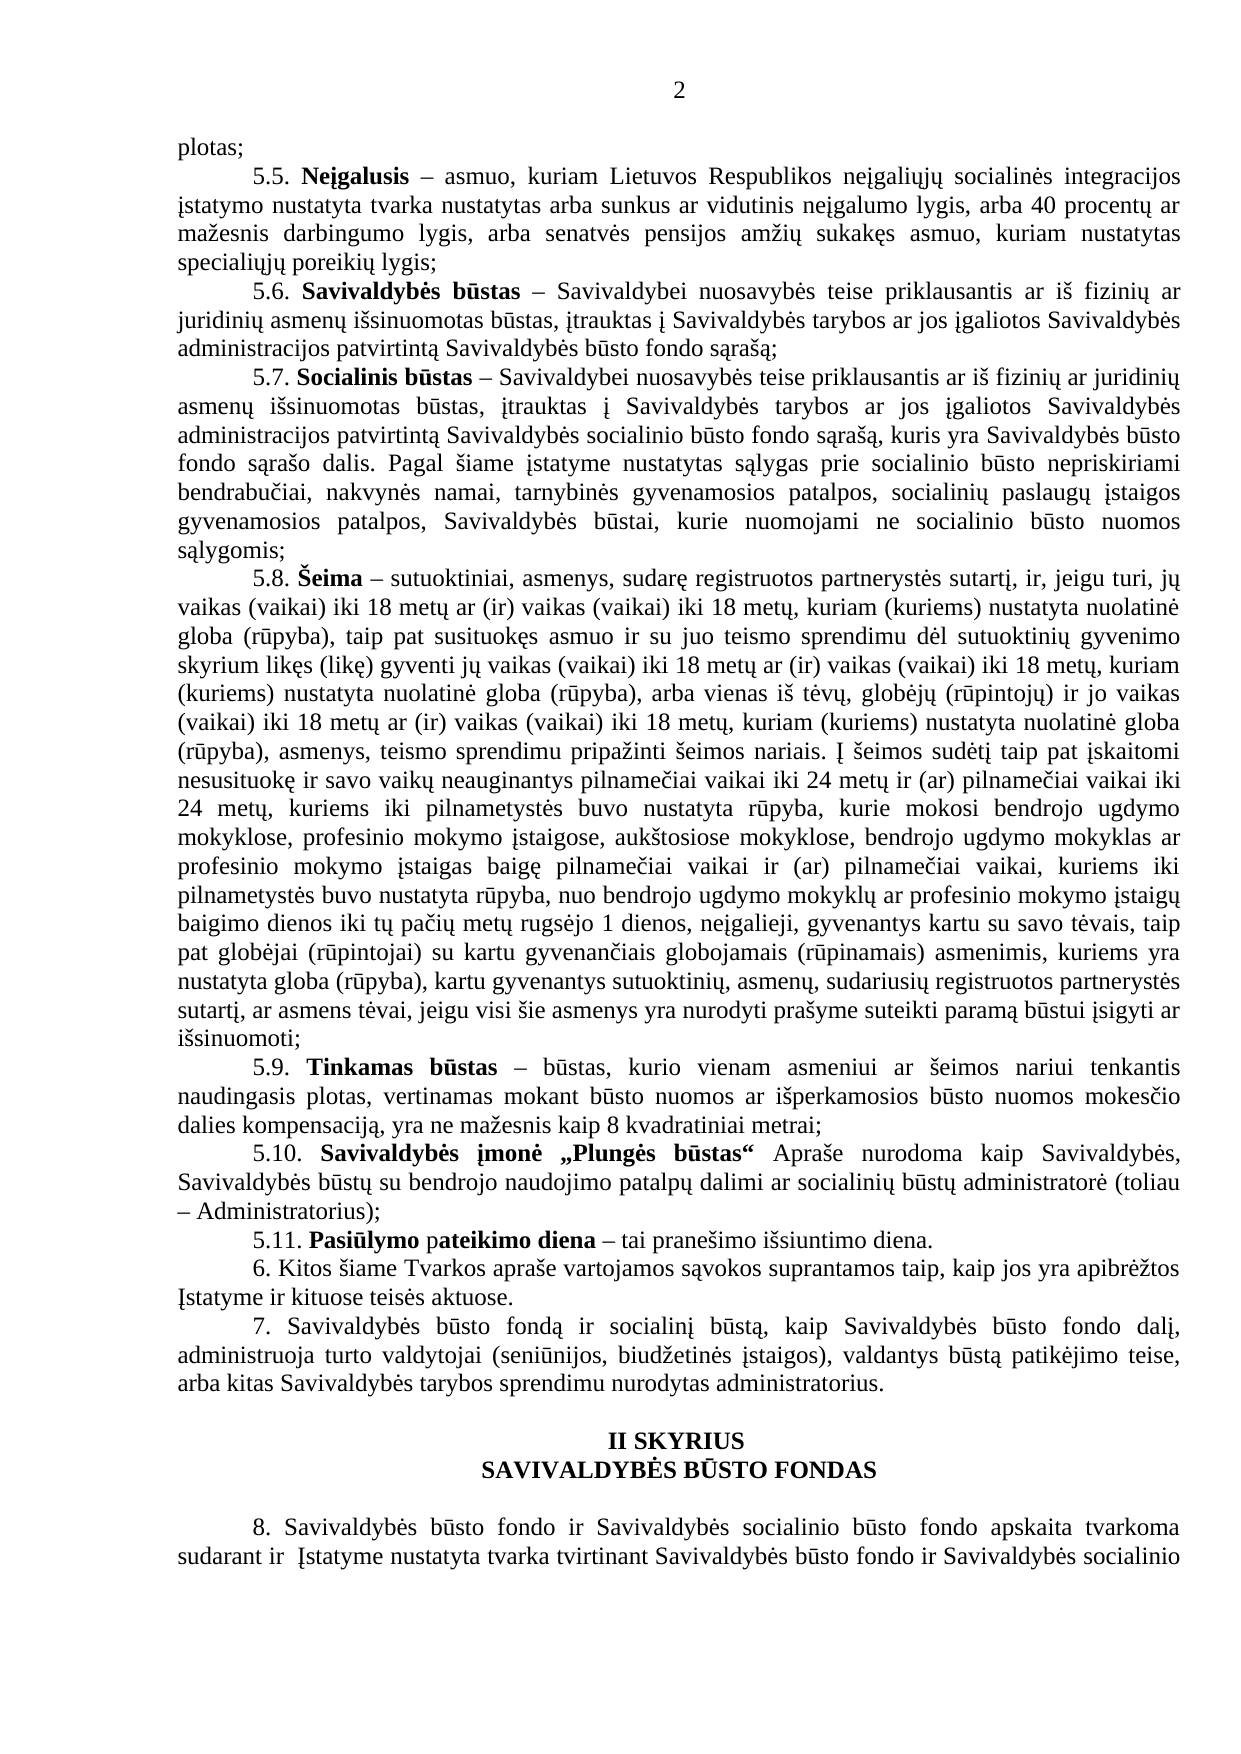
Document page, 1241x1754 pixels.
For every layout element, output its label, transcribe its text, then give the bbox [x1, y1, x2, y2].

text 6. Kitos šiame Tvarkos apraše vartojamos sąvokos suprantamos taip, kaip jos yra apibrėžtos Įstatyme ir kituose teisės aktuose. [177, 1253, 1181, 1311]
text 5.8. Šeima – sutuoktiniai, asmenys, sudarę registruotos partnerystės sutartį, ir, jeigu turi, jų vaikas (vaikai) iki 18 metų ar (ir) vaikas (vaikai) iki 18 metų, kuriam (kuriems) nustatyta nuolatinė globa (rūpyba), taip pat susituokęs asmuo ir su juo teismo sprendimu dėl sutuoktinių gyvenimo skyrium likęs (likę) gyventi jų vaikas (vaikai) iki 18 metų ar (ir) vaikas (vaikai) iki 18 metų, kuriam (kuriems) nustatyta nuolatinė globa (rūpyba), arba vienas iš tėvų, globėjų (rūpintojų) ir jo vaikas (vaikai) iki 18 metų ar (ir) vaikas (vaikai) iki 18 metų, kuriam (kuriems) nustatyta nuolatinė globa (rūpyba), asmenys, teismo sprendimu pripažinti šeimos nariais. Į šeimos sudėtį taip pat įskaitomi nesusituokę ir savo vaikų neauginantys pilnamečiai vaikai iki 24 metų ir (ar) pilnamečiai vaikai iki 24 metų, kuriems iki pilnametystės buvo nustatyta rūpyba, kurie mokosi bendrojo ugdymo mokyklose, profesinio mokymo įstaigose, aukštosiose mokyklose, bendrojo ugdymo mokyklas ar profesinio mokymo įstaigas baigę pilnamečiai vaikai ir (ar) pilnamečiai vaikai, kuriems iki pilnametystės buvo nustatyta rūpyba, nuo bendrojo ugdymo mokyklų ar profesinio mokymo įstaigų baigimo dienos iki tų pačių metų rugsėjo 1 dienos, neįgalieji, gyvenantys kartu su savo tėvais, taip pat globėjai (rūpintojai) su kartu gyvenančiais globojamais (rūpinamais) asmenimis, kuriems yra nustatyta globa (rūpyba), kartu gyvenantys sutuoktinių, asmenų, sudariusių registruotos partnerystės sutartį, ar asmens tėvai, jeigu visi šie asmenys yra nurodyti prašyme suteikti paramą būstui įsigyti ar išsinuomoti; [177, 563, 1181, 1052]
text II SKYRIUS [177, 1426, 1181, 1455]
text 5.7. Socialinis būstas – Savivaldybei nuosavybės teise priklausantis ar iš fizinių ar juridinių asmenų išsinuomotas būstas, įtrauktas į Savivaldybės tarybos ar jos įgaliotos Savivaldybės administracijos patvirtintą Savivaldybės socialinio būsto fondo sąrašą, kuris yra Savivaldybės būsto fondo sąrašo dalis. Pagal šiame įstatyme nustatytas sąlygas prie socialinio būsto nepriskiriami bendrabučiai, nakvynės namai, tarnybinės gyvenamosios patalpos, socialinių paslaugų įstaigos gyvenamosios patalpos, Savivaldybės būstai, kurie nuomojami ne socialinio būsto nuomos sąlygomis; [177, 362, 1181, 563]
text 5.10. Savivaldybės įmonė „Plungės būstas“ Apraše nurodoma kaip Savivaldybės, Savivaldybės būstų su bendrojo naudojimo patalpų dalimi ar socialinių būstų administratorė (toliau – Administratorius); [177, 1138, 1181, 1225]
text 7. Savivaldybės būsto fondą ir socialinį būstą, kaip Savivaldybės būsto fondo dalį, administruoja turto valdytojai (seniūnijos, biudžetinės įstaigos), valdantys būstą patikėjimo teise, arba kitas Savivaldybės tarybos sprendimu nurodytas administratorius. [177, 1311, 1181, 1397]
text 5.11. Pasiūlymo pateikimo diena – tai pranešimo išsiuntimo diena. [177, 1225, 1181, 1253]
text 8. Savivaldybės būsto fondo ir Savivaldybės socialinio būsto fondo apskaita tvarkoma sudarant ir Įstatyme nustatyta tvarka tvirtinant Savivaldybės būsto fondo ir Savivaldybės socialinio [177, 1512, 1181, 1570]
text SAVIVALDYBĖS BŪSTO FONDAS [177, 1455, 1181, 1483]
text 5.6. Savivaldybės būstas – Savivaldybei nuosavybės teise priklausantis ar iš fizinių ar juridinių asmenų išsinuomotas būstas, įtrauktas į Savivaldybės tarybos ar jos įgaliotos Savivaldybės administracijos patvirtintą Savivaldybės būsto fondo sąrašą; [177, 276, 1181, 362]
text 5.9. Tinkamas būstas – būstas, kurio vienam asmeniui ar šeimos nariui tenkantis naudingasis plotas, vertinamas mokant būsto nuomos ar išperkamosios būsto nuomos mokesčio dalies kompensaciją, yra ne mažesnis kaip 8 kvadratiniai metrai; [177, 1052, 1181, 1138]
text plotas; [177, 132, 1181, 161]
text 5.5. Neįgalusis – asmuo, kuriam Lietuvos Respublikos neįgaliųjų socialinės integracijos įstatymo nustatyta tvarka nustatytas arba sunkus ar vidutinis neįgalumo lygis, arba 40 procentų ar mažesnis darbingumo lygis, arba senatvės pensijos amžių sukakęs asmuo, kuriam nustatytas specialiųjų poreikių lygis; [177, 161, 1181, 276]
